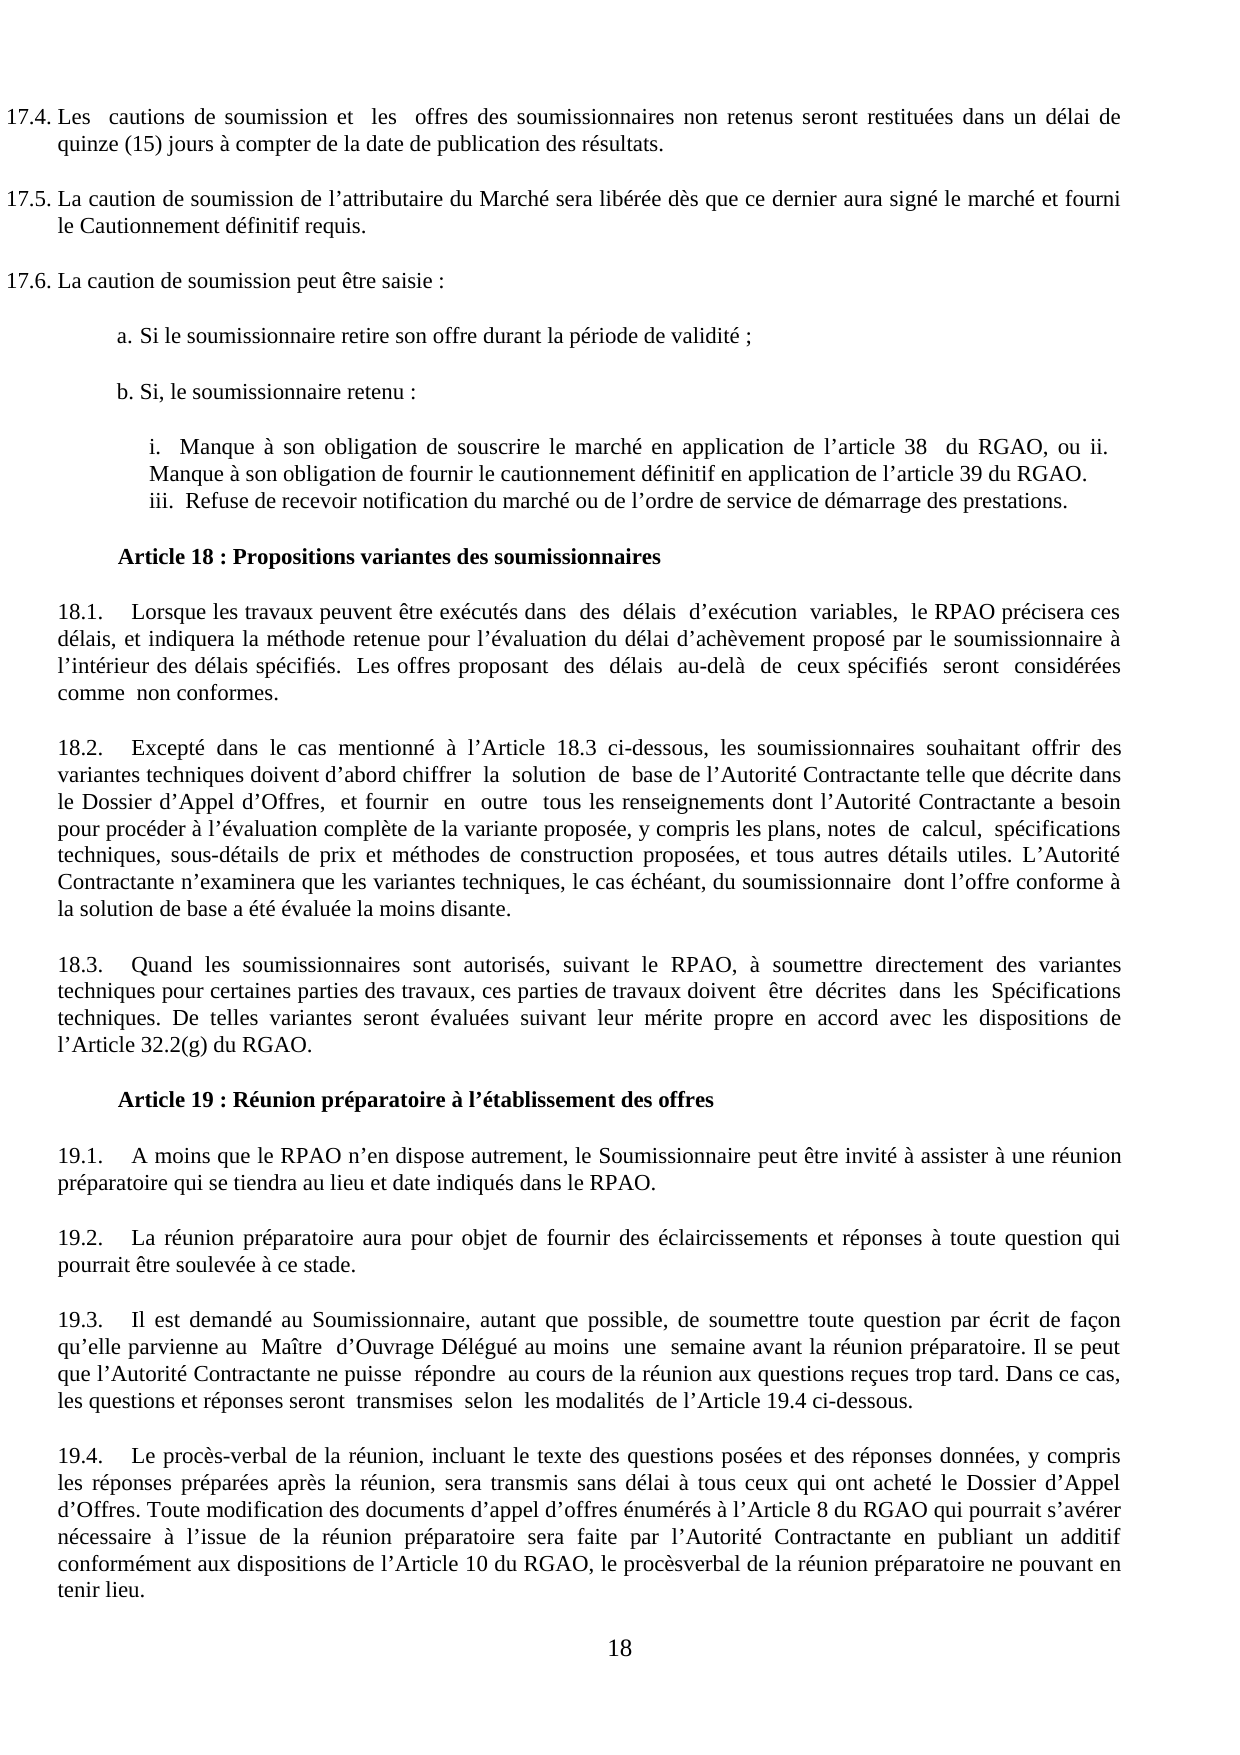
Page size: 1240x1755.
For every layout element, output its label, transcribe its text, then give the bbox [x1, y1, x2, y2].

list Le procès-verbal de la réunion, incluant le texte des questions posées et des réponses données, y compris les réponses préparées après la réunion, sera transmis sans délai à tous ceux qui ont acheté le Dossier d’Appel d’Offres. Toute modification des documents d’appel d’offres énumérés à l’Article 8 du RGAO qui pourrait s’avérer nécessaire à l’issue de la réunion préparatoire sera faite par l’Autorité Contractante en publiant un additif conformément aux dispositions de l’Article 10 du RGAO, le procèsverbal de la réunion préparatoire ne pouvant en tenir lieu. [57, 1442, 1123, 1603]
list A moins que le RPAO n’en dispose autrement, le Soumissionnaire peut être invité à assister à une réunion préparatoire qui se tiendra au lieu et date indiqués dans le RPAO. [57, 1142, 1123, 1195]
list Les cautions de soumission et les offres des soumissionnaires non retenus seront restituées dans un délai de quinze (15) jours à compter de la date de publication des résultats. [6, 103, 1123, 156]
list Excepté dans le cas mentionné à l’Article 18.3 ci-dessous, les soumissionnaires souhaitant offrir des variantes techniques doivent d’abord chiffrer la solution de base de l’Autorité Contractante telle que décrite dans le Dossier d’Appel d’Offres, et fournir en outre tous les renseignements dont l’Autorité Contractante a besoin pour procéder à l’évaluation complète de la variante proposée, y compris les plans, notes de calcul, spécifications techniques, sous-détails de prix et méthodes de construction proposées, et tous autres détails utiles. L’Autorité Contractante n’examinera que les variantes techniques, le cas échéant, du soumissionnaire dont l’offre conforme à la solution de base a été évaluée la moins disante. [57, 734, 1123, 922]
list La caution de soumission peut être saisie : [6, 267, 1123, 294]
text i. Manque à son obligation de souscrire le marché en application de l’article 38 du RGAO, ou ii. Manque à son obligation de fournir le cautionnement définitif en application de l’article 39 du RGAO. [149, 433, 1111, 486]
list Quand les soumissionnaires sont autorisés, suivant le RPAO, à soumettre directement des variantes techniques pour certaines parties des travaux, ces parties de travaux doivent être décrites dans les Spécifications techniques. De telles variantes seront évaluées suivant leur mérite propre en accord avec les dispositions de l’Article 32.2(g) du RGAO. [57, 951, 1123, 1058]
list La caution de soumission de l’attributaire du Marché sera libérée dès que ce dernier aura signé le marché et fourni le Cautionnement définitif requis. [6, 185, 1123, 238]
list Lorsque les travaux peuvent être exécutés dans des délais d’exécution variables, le RPAO précisera ces délais, et indiquera la méthode retenue pour l’évaluation du délai d’achèvement proposé par le soumissionnaire à l’intérieur des délais spécifiés. Les offres proposant des délais au-delà de ceux spécifiés seront considérées comme non conformes. [57, 598, 1123, 705]
list Il est demandé au Soumissionnaire, autant que possible, de soumettre toute question par écrit de façon qu’elle parvienne au Maître d’Ouvrage Délégué au moins une semaine avant la réunion préparatoire. Il se peut que l’Autorité Contractante ne puisse répondre au cours de la réunion aux questions reçues trop tard. Dans ce cas, les questions et réponses seront transmises selon les modalités de l’Article 19.4 ci-dessous. [57, 1306, 1123, 1413]
text Article 18 : Propositions variantes des soumissionnaires [118, 543, 1123, 569]
list Si le soumissionnaire retire son offre durant la période de validité ; [117, 323, 1123, 349]
list Si, le soumissionnaire retenu : [117, 378, 1123, 404]
list La réunion préparatoire aura pour objet de fournir des éclaircissements et réponses à toute question qui pourrait être soulevée à ce stade. [57, 1224, 1123, 1277]
text Article 19 : Réunion préparatoire à l’établissement des offres [118, 1087, 1123, 1113]
text iii. Refuse de recevoir notification du marché ou de l’ordre de service de démarrage des prestations. [149, 487, 1123, 514]
